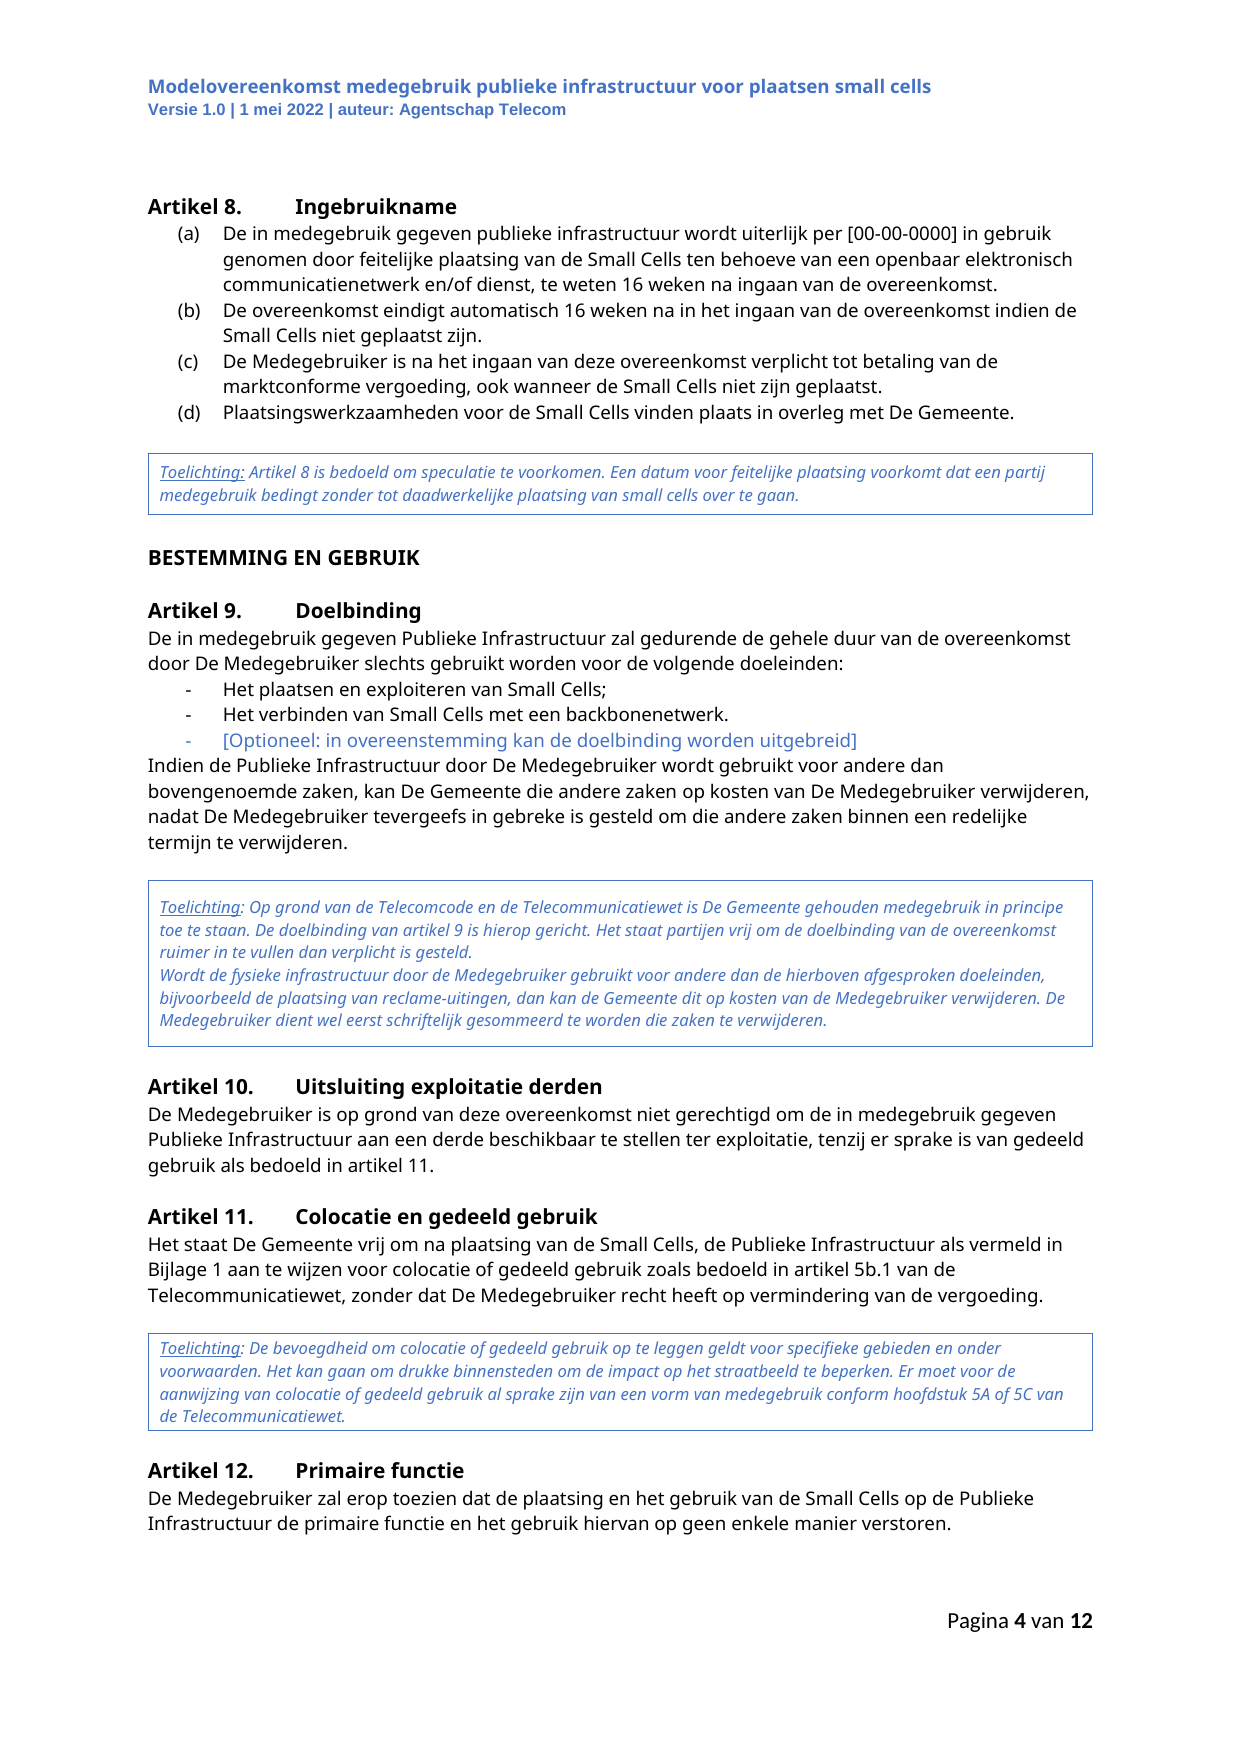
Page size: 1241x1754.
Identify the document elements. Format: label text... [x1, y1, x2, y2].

subtitle De in medegebruik gegeven publieke infrastructuur wordt uiterlijk per [00-00-0000] in gebruik genomen door feitelijke plaatsing van de Small Cells ten behoeve van een openbaar elektronisch communicatienetwerk en/of dienst, te weten 16 weken na ingaan van de overeenkomst. [178, 221, 1093, 297]
text BESTEMMING EN GEBRUIK [148, 543, 1093, 571]
subtitle De overeenkomst eindigt automatisch 16 weken na in het ingaan van de overeenkomst indien de Small Cells niet geplaatst zijn. [178, 297, 1093, 348]
list Het verbinden van Small Cells met een backbonenetwerk. [185, 702, 1093, 727]
subtitle Colocatie en gedeeld gebruik [148, 1202, 1093, 1231]
list Het plaatsen en exploiteren van Small Cells; [185, 676, 1093, 702]
text Het staat De Gemeente vrij om na plaatsing van de Small Cells, de Publieke Infrastructuur als vermeld in Bijlage 1 aan te wijzen voor colocatie of gedeeld gebruik zoals bedoeld in artikel 5b.1 van de Telecommunicatiewet, zonder dat De Medegebruiker recht heeft op vermindering van de vergoeding. [148, 1231, 1093, 1308]
text De Medegebruiker is op grond van deze overeenkomst niet gerechtigd om de in medegebruik gegeven Publieke Infrastructuur aan een derde beschikbaar te stellen ter exploitatie, tenzij er sprake is van gedeeld gebruik als bedoeld in artikel 11. [148, 1101, 1093, 1177]
table_header Toelichting: De bevoegdheid om colocatie of gedeeld gebruik op te leggen geldt voor specifieke gebieden en onder voorwaarden. Het kan gaan om drukke binnensteden om de impact op het straatbeeld te beperken. Er moet voor de aanwijzing van colocatie of gedeeld gebruik al sprake zijn van een vorm van medegebruik conform hoofdstuk 5A of 5C van de Telecommunicatiewet. [149, 1334, 1092, 1430]
subtitle De Medegebruiker is na het ingaan van deze overeenkomst verplicht tot betaling van de marktconforme vergoeding, ook wanneer de Small Cells niet zijn geplaatst. [178, 348, 1093, 399]
text Indien de Publieke Infrastructuur door De Medegebruiker wordt gebruikt voor andere dan bovengenoemde zaken, kan De Gemeente die andere zaken op kosten van De Medegebruiker verwijderen, nadat De Medegebruiker tevergeefs in gebreke is gesteld om die andere zaken binnen een redelijke termijn te verwijderen. [148, 753, 1093, 855]
list [Optioneel: in overeenstemming kan de doelbinding worden uitgebreid] [185, 727, 1093, 753]
subtitle Ingebruikname [148, 192, 1093, 220]
subtitle Plaatsingswerkzaamheden voor de Small Cells vinden plaats in overleg met De Gemeente. [178, 399, 1093, 425]
text De in medegebruik gegeven Publieke Infrastructuur zal gedurende de gehele duur van de overeenkomst door De Medegebruiker slechts gebruikt worden voor de volgende doeleinden: [148, 625, 1093, 676]
text De Medegebruiker zal erop toezien dat de plaatsing en het gebruik van de Small Cells op de Publieke Infrastructuur de primaire functie en het gebruik hiervan op geen enkele manier verstoren. [148, 1485, 1093, 1536]
subtitle Primaire functie [148, 1456, 1093, 1485]
table_header Toelichting: Op grond van de Telecomcode en de Telecommunicatiewet is De Gemeente gehouden medegebruik in principe toe te staan. De doelbinding van artikel 9 is hierop gericht. Het staat partijen vrij om de doelbinding van de overeenkomst ruimer in te vullen dan verplicht is gesteld. Wordt de fysieke infrastructuur door de Medegebruiker gebruikt voor andere dan de hierboven afgesproken doeleinden, bijvoorbeeld de plaatsing van reclame-uitingen, dan kan de Gemeente dit op kosten van de Medegebruiker verwijderen. De Medegebruiker dient wel eerst schriftelijk gesommeerd te worden die zaken te verwijderen. [149, 881, 1092, 1046]
subtitle Uitsluiting exploitatie derden [148, 1072, 1093, 1101]
subtitle Doelbinding [148, 596, 1093, 625]
table_header Toelichting: Artikel 8 is bedoeld om speculatie te voorkomen. Een datum voor feitelijke plaatsing voorkomt dat een partij medegebruik bedingt zonder tot daadwerkelijke plaatsing van small cells over te gaan. [149, 454, 1092, 513]
